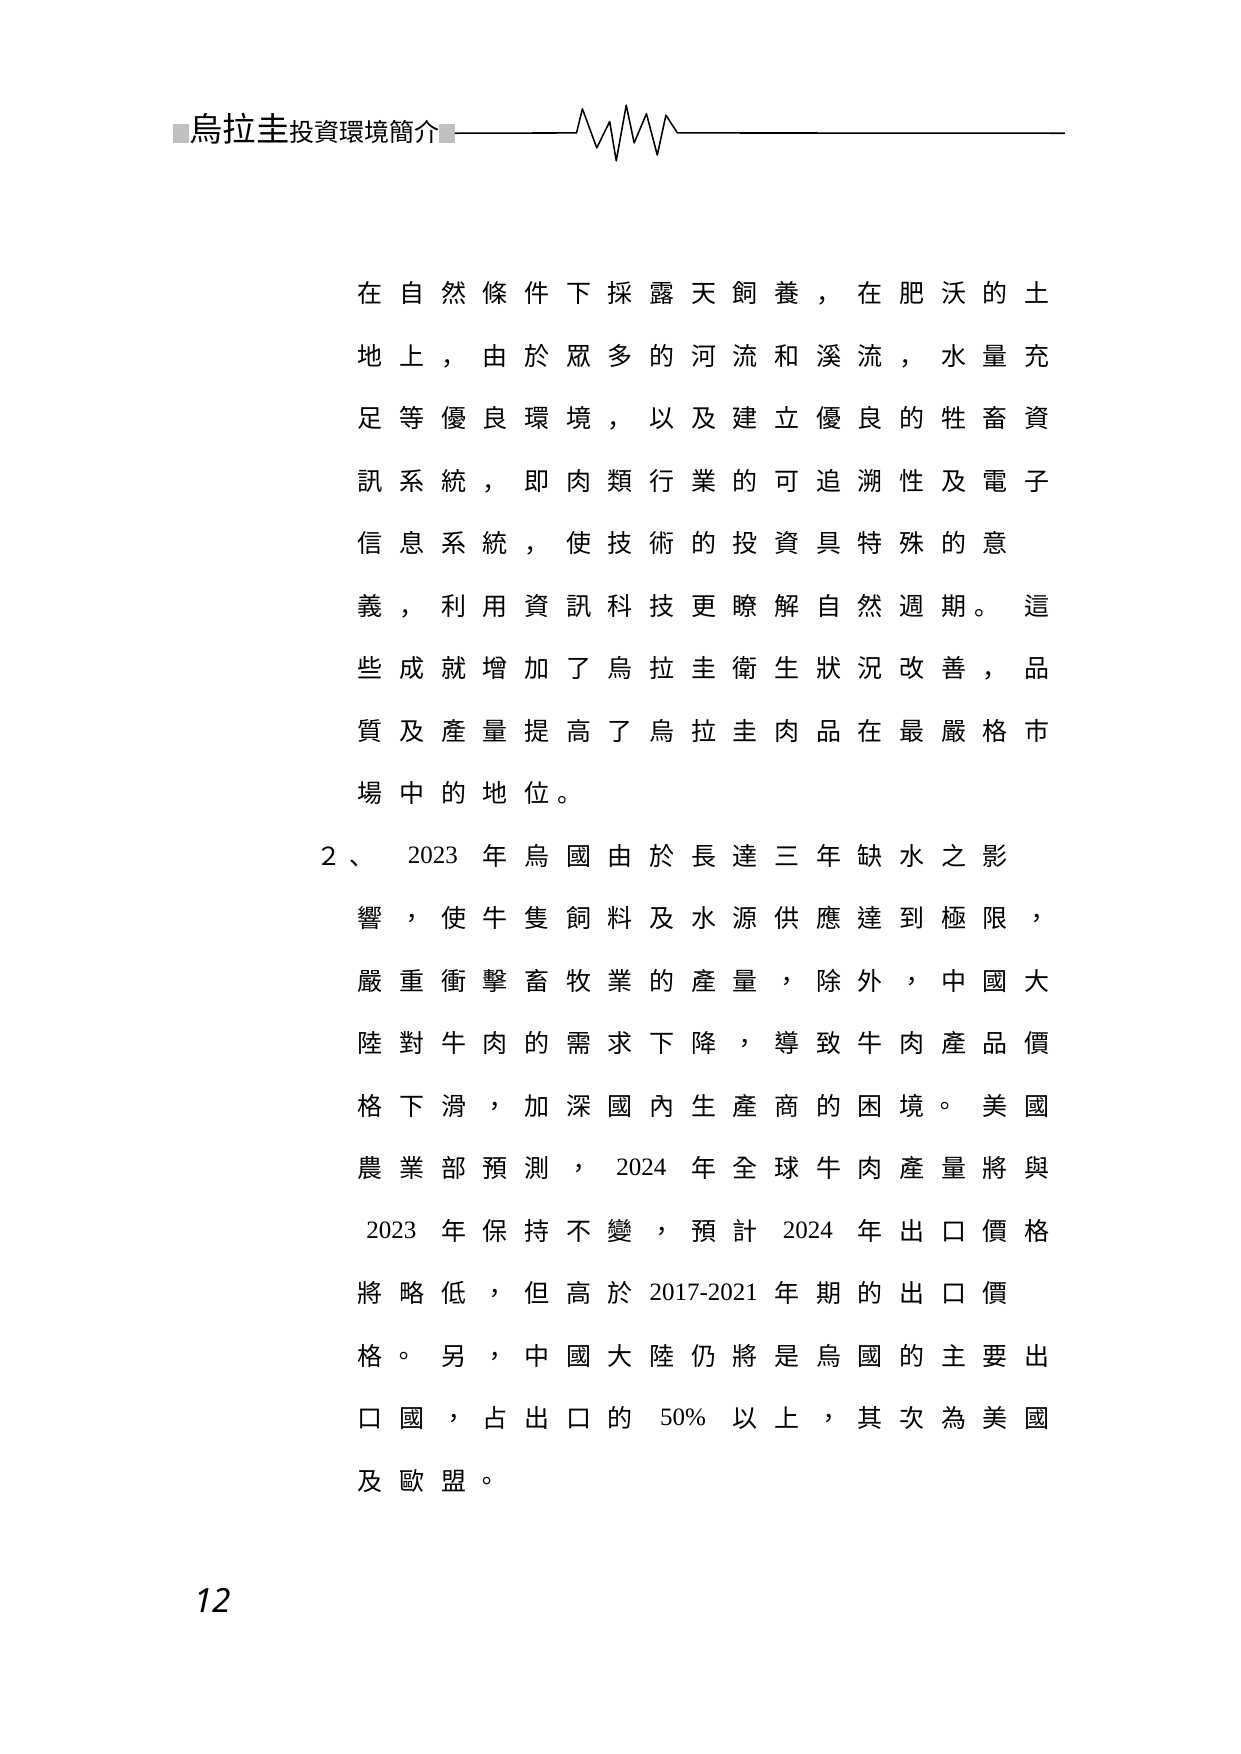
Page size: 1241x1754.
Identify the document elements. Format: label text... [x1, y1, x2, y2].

text ２、2023年烏國由於長達三年缺水之影響，使牛隻飼料及水源供應達到極限，嚴重衝擊畜牧業的產量，除外，中國大陸對牛肉的需求下降，導致牛肉產品價格下滑，加深國內生產商的困境。美國農業部預測，2024年全球牛肉產量將與2023年保持不變，預計2024年出口價格將略低，但高於2017-2021年期的出口價格。另，中國大陸仍將是烏國的主要出口國，占出口的50%以上，其次為美國及歐盟。 [281, 813, 1058, 1500]
text 在自然條件下採露天飼養，在肥沃的土地上，由於眾多的河流和溪流，水量充足等優良環境，以及建立優良的牲畜資訊系統，即肉類行業的可追溯性及電子信息系統，使技術的投資具特殊的意義，利用資訊科技更瞭解自然週期。這些成就增加了烏拉圭衛生狀況改善，品質及產量提高了烏拉圭肉品在最嚴格市場中的地位。 [281, 250, 1058, 813]
